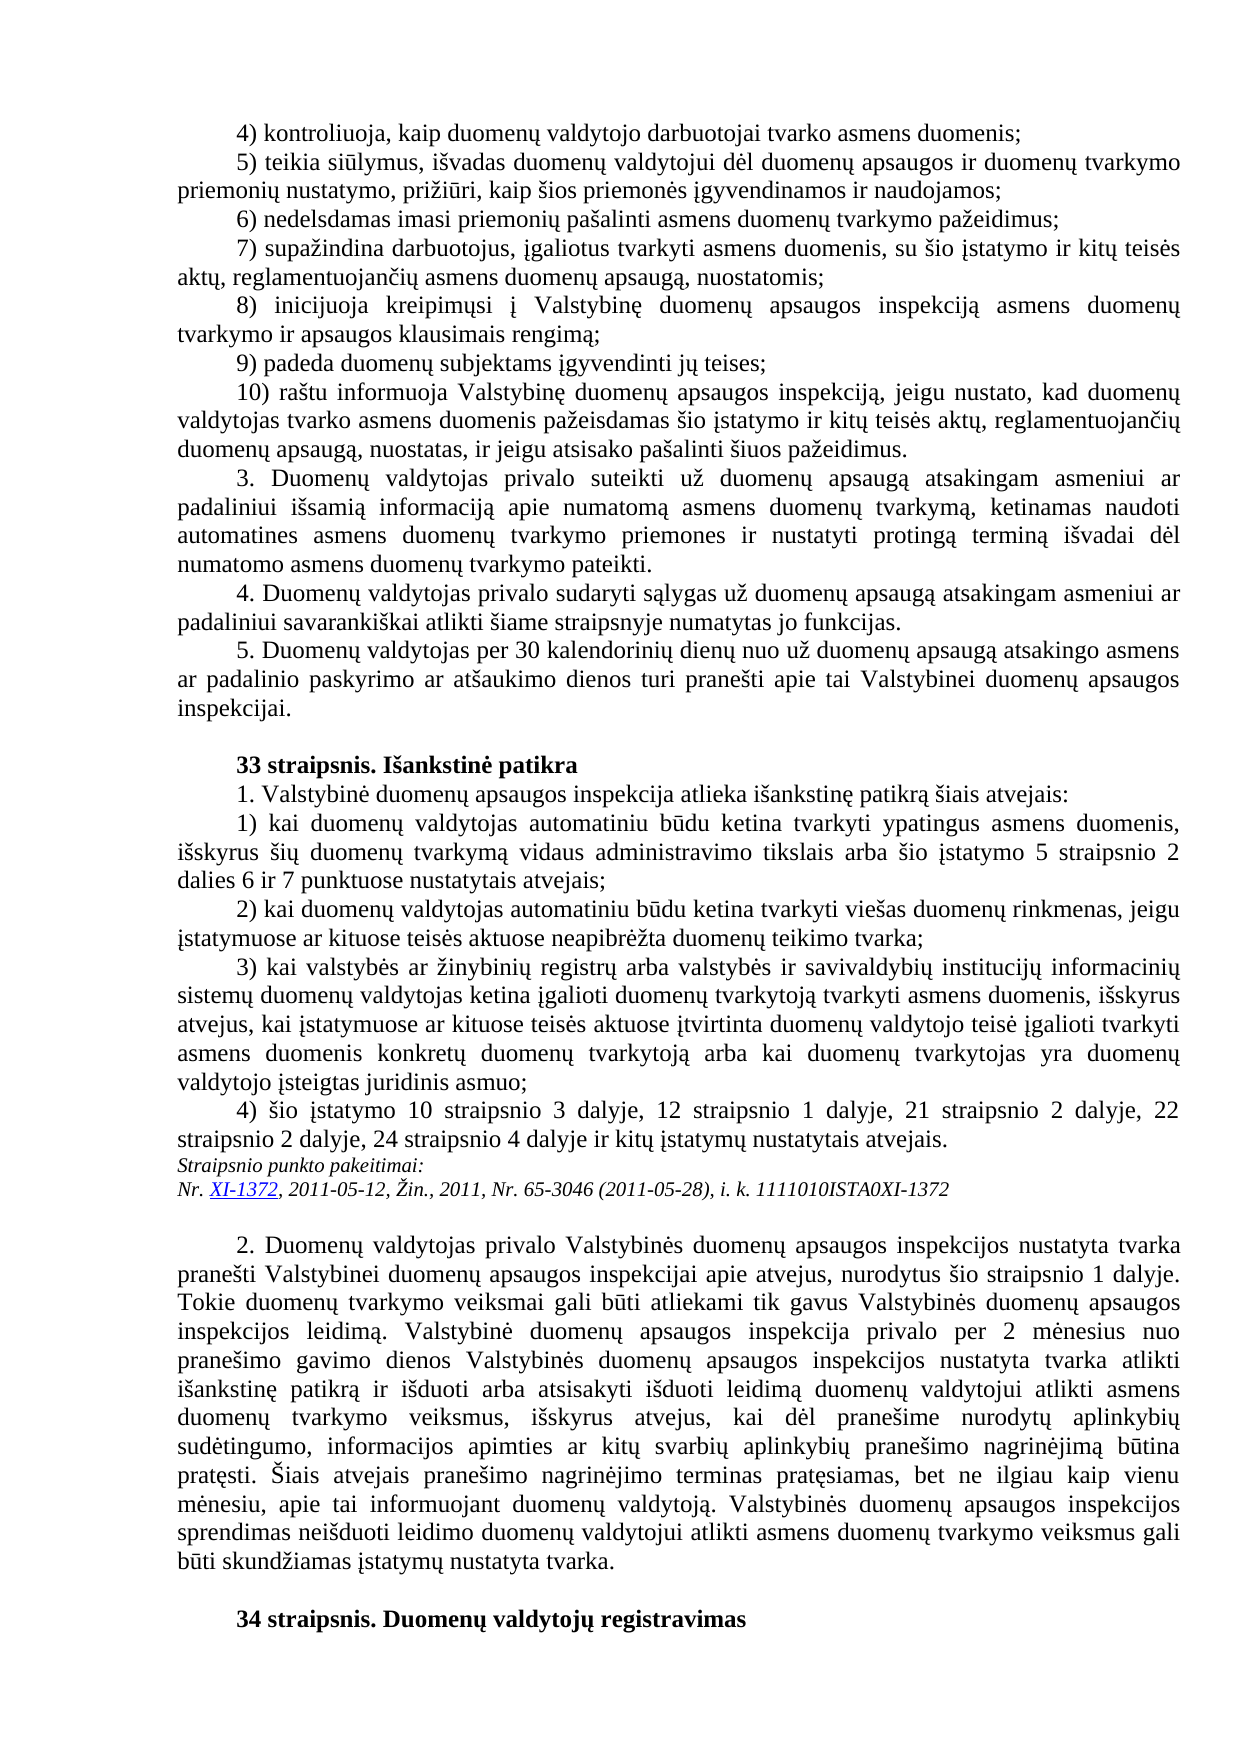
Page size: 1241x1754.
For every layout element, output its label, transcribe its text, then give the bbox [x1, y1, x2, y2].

text 3) kai valstybės ar žinybinių registrų arba valstybės ir savivaldybių institucijų informacinių sistemų duomenų valdytojas ketina įgalioti duomenų tvarkytoją tvarkyti asmens duomenis, išskyrus atvejus, kai įstatymuose ar kituose teisės aktuose įtvirtinta duomenų valdytojo teisė įgalioti tvarkyti asmens duomenis konkretų duomenų tvarkytoją arba kai duomenų tvarkytojas yra duomenų valdytojo įsteigtas juridinis asmuo; [177, 952, 1181, 1096]
text 3. Duomenų valdytojas privalo suteikti už duomenų apsaugą atsakingam asmeniui ar padaliniui išsamią informaciją apie numatomą asmens duomenų tvarkymą, ketinamas naudoti automatines asmens duomenų tvarkymo priemones ir nustatyti protingą terminą išvadai dėl numatomo asmens duomenų tvarkymo pateikti. [177, 463, 1181, 578]
text 5. Duomenų valdytojas per 30 kalendorinių dienų nuo už duomenų apsaugą atsakingo asmens ar padalinio paskyrimo ar atšaukimo dienos turi pranešti apie tai Valstybinei duomenų apsaugos inspekcijai. [177, 636, 1181, 722]
text 2. Duomenų valdytojas privalo Valstybinės duomenų apsaugos inspekcijos nustatyta tvarka pranešti Valstybinei duomenų apsaugos inspekcijai apie atvejus, nurodytus šio straipsnio 1 dalyje. Tokie duomenų tvarkymo veiksmai gali būti atliekami tik gavus Valstybinės duomenų apsaugos inspekcijos leidimą. Valstybinė duomenų apsaugos inspekcija privalo per 2 mėnesius nuo pranešimo gavimo dienos Valstybinės duomenų apsaugos inspekcijos nustatyta tvarka atlikti išankstinę patikrą ir išduoti arba atsisakyti išduoti leidimą duomenų valdytojui atlikti asmens duomenų tvarkymo veiksmus, išskyrus atvejus, kai dėl pranešime nurodytų aplinkybių sudėtingumo, informacijos apimties ar kitų svarbių aplinkybių pranešimo nagrinėjimą būtina pratęsti. Šiais atvejais pranešimo nagrinėjimo terminas pratęsiamas, bet ne ilgiau kaip vienu mėnesiu, apie tai informuojant duomenų valdytoją. Valstybinės duomenų apsaugos inspekcijos sprendimas neišduoti leidimo duomenų valdytojui atlikti asmens duomenų tvarkymo veiksmus gali būti skundžiamas įstatymų nustatyta tvarka. [177, 1230, 1181, 1575]
text 4. Duomenų valdytojas privalo sudaryti sąlygas už duomenų apsaugą atsakingam asmeniui ar padaliniui savarankiškai atlikti šiame straipsnyje numatytas jo funkcijas. [177, 578, 1181, 636]
text Straipsnio punkto pakeitimai: [177, 1153, 1181, 1177]
text 5) teikia siūlymus, išvadas duomenų valdytojui dėl duomenų apsaugos ir duomenų tvarkymo priemonių nustatymo, prižiūri, kaip šios priemonės įgyvendinamos ir naudojamos; [177, 147, 1181, 204]
text 4) šio įstatymo 10 straipsnio 3 dalyje, 12 straipsnio 1 dalyje, 21 straipsnio 2 dalyje, 22 straipsnio 2 dalyje, 24 straipsnio 4 dalyje ir kitų įstatymų nustatytais atvejais. [177, 1096, 1181, 1153]
text 9) padeda duomenų subjektams įgyvendinti jų teises; [177, 348, 1181, 377]
text 8) inicijuoja kreipimųsi į Valstybinę duomenų apsaugos inspekciją asmens duomenų tvarkymo ir apsaugos klausimais rengimą; [177, 291, 1181, 348]
text 1) kai duomenų valdytojas automatiniu būdu ketina tvarkyti ypatingus asmens duomenis, išskyrus šių duomenų tvarkymą vidaus administravimo tikslais arba šio įstatymo 5 straipsnio 2 dalies 6 ir 7 punktuose nustatytais atvejais; [177, 808, 1181, 894]
text 34 straipsnis. Duomenų valdytojų registravimas [177, 1604, 1181, 1632]
text 33 straipsnis. Išankstinė patikra [177, 751, 1181, 779]
text 10) raštu informuoja Valstybinę duomenų apsaugos inspekciją, jeigu nustato, kad duomenų valdytojas tvarko asmens duomenis pažeisdamas šio įstatymo ir kitų teisės aktų, reglamentuojančių duomenų apsaugą, nuostatas, ir jeigu atsisako pašalinti šiuos pažeidimus. [177, 377, 1181, 463]
text 4) kontroliuoja, kaip duomenų valdytojo darbuotojai tvarko asmens duomenis; [177, 118, 1181, 147]
text Nr. XI-1372, 2011-05-12, Žin., 2011, Nr. 65-3046 (2011-05-28), i. k. 1111010ISTA0XI-1372 [177, 1177, 1181, 1201]
text 2) kai duomenų valdytojas automatiniu būdu ketina tvarkyti viešas duomenų rinkmenas, jeigu įstatymuose ar kituose teisės aktuose neapibrėžta duomenų teikimo tvarka; [177, 894, 1181, 952]
text 1. Valstybinė duomenų apsaugos inspekcija atlieka išankstinę patikrą šiais atvejais: [177, 779, 1181, 808]
text 7) supažindina darbuotojus, įgaliotus tvarkyti asmens duomenis, su šio įstatymo ir kitų teisės aktų, reglamentuojančių asmens duomenų apsaugą, nuostatomis; [177, 233, 1181, 291]
text 6) nedelsdamas imasi priemonių pašalinti asmens duomenų tvarkymo pažeidimus; [177, 204, 1181, 233]
